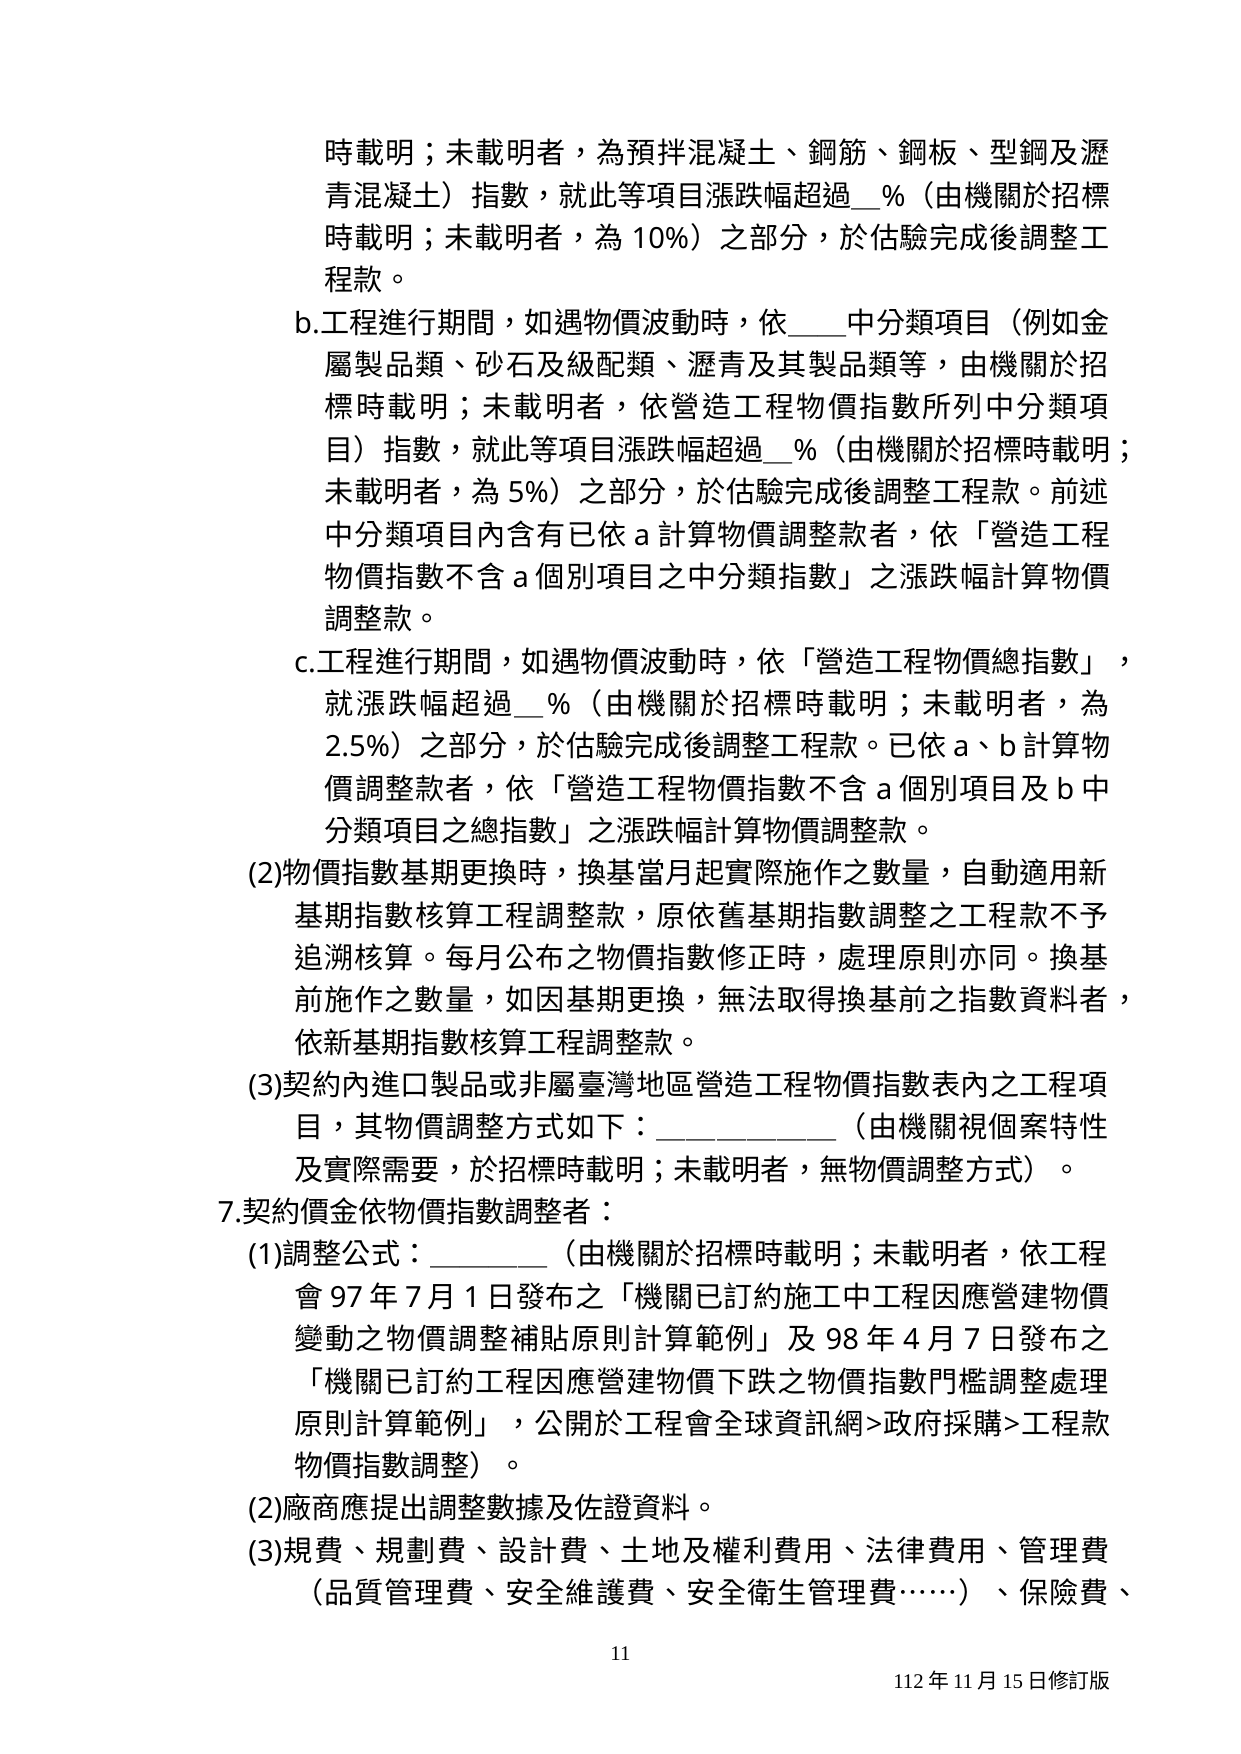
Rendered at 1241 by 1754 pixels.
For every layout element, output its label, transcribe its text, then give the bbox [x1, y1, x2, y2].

text b.工程進行期間，如遇物價波動時，依＿＿中分類項目（例如金屬製品類、砂石及級配類、瀝青及其製品類等，由機關於招標時載明；未載明者，依營造工程物價指數所列中分類項目）指數，就此等項目漲跌幅超過＿%（由機關於招標時載明；未載明者，為5%）之部分，於估驗完成後調整工程款。前述中分類項目內含有已依a計算物價調整款者，依「營造工程物價指數不含a個別項目之中分類指數」之漲跌幅計算物價調整款。 [294, 299, 1110, 638]
text (2)物價指數基期更換時，換基當月起實際施作之數量，自動適用新基期指數核算工程調整款，原依舊基期指數調整之工程款不予追溯核算。每月公布之物價指數修正時，處理原則亦同。換基前施作之數量，如因基期更換，無法取得換基前之指數資料者，依新基期指數核算工程調整款。 [248, 850, 1110, 1062]
text c.工程進行期間，如遇物價波動時，依「營造工程物價總指數」，就漲跌幅超過＿%（由機關於招標時載明；未載明者，為2.5%）之部分，於估驗完成後調整工程款。已依a、b計算物價調整款者，依「營造工程物價指數不含a個別項目及b中分類項目之總指數」之漲跌幅計算物價調整款。 [294, 638, 1110, 850]
text (2)廠商應提出調整數據及佐證資料。 [248, 1485, 1110, 1527]
text (3)規費、規劃費、設計費、土地及權利費用、法律費用、管理費（品質管理費、安全維護費、安全衛生管理費……）、保險費、利潤、利息、稅雜費、訓練費、檢（試）驗費、審查費、土地及房屋租金、文書作業費、調查費、協調費、製圖費、攝影費、已支付之預付款、自政府疏濬砂石計畫優先取得之砂石、假設工程項目、機關收入項目及其他＿＿（由機關於招標時載明）不予調整。 [248, 1527, 1110, 1612]
text (1)調整公式：＿＿＿＿（由機關於招標時載明；未載明者，依工程會97年7月1日發布之「機關已訂約施工中工程因應營建物價變動之物價調整補貼原則計算範例」及98年4月7日發布之「機關已訂約工程因應營建物價下跌之物價指數門檻調整處理原則計算範例」，公開於工程會全球資訊網>政府採購>工程款物價指數調整）。 [248, 1231, 1110, 1485]
text 7.契約價金依物價指數調整者： [217, 1188, 1110, 1231]
text 時載明；未載明者，為預拌混凝土、鋼筋、鋼板、型鋼及瀝青混凝土）指數，就此等項目漲跌幅超過＿%（由機關於招標時載明；未載明者，為10%）之部分，於估驗完成後調整工程款。 [294, 130, 1110, 299]
text (3)契約內進口製品或非屬臺灣地區營造工程物價指數表內之工程項目，其物價調整方式如下：＿＿＿＿＿＿（由機關視個案特性及實際需要，於招標時載明；未載明者，無物價調整方式）。 [248, 1062, 1110, 1188]
